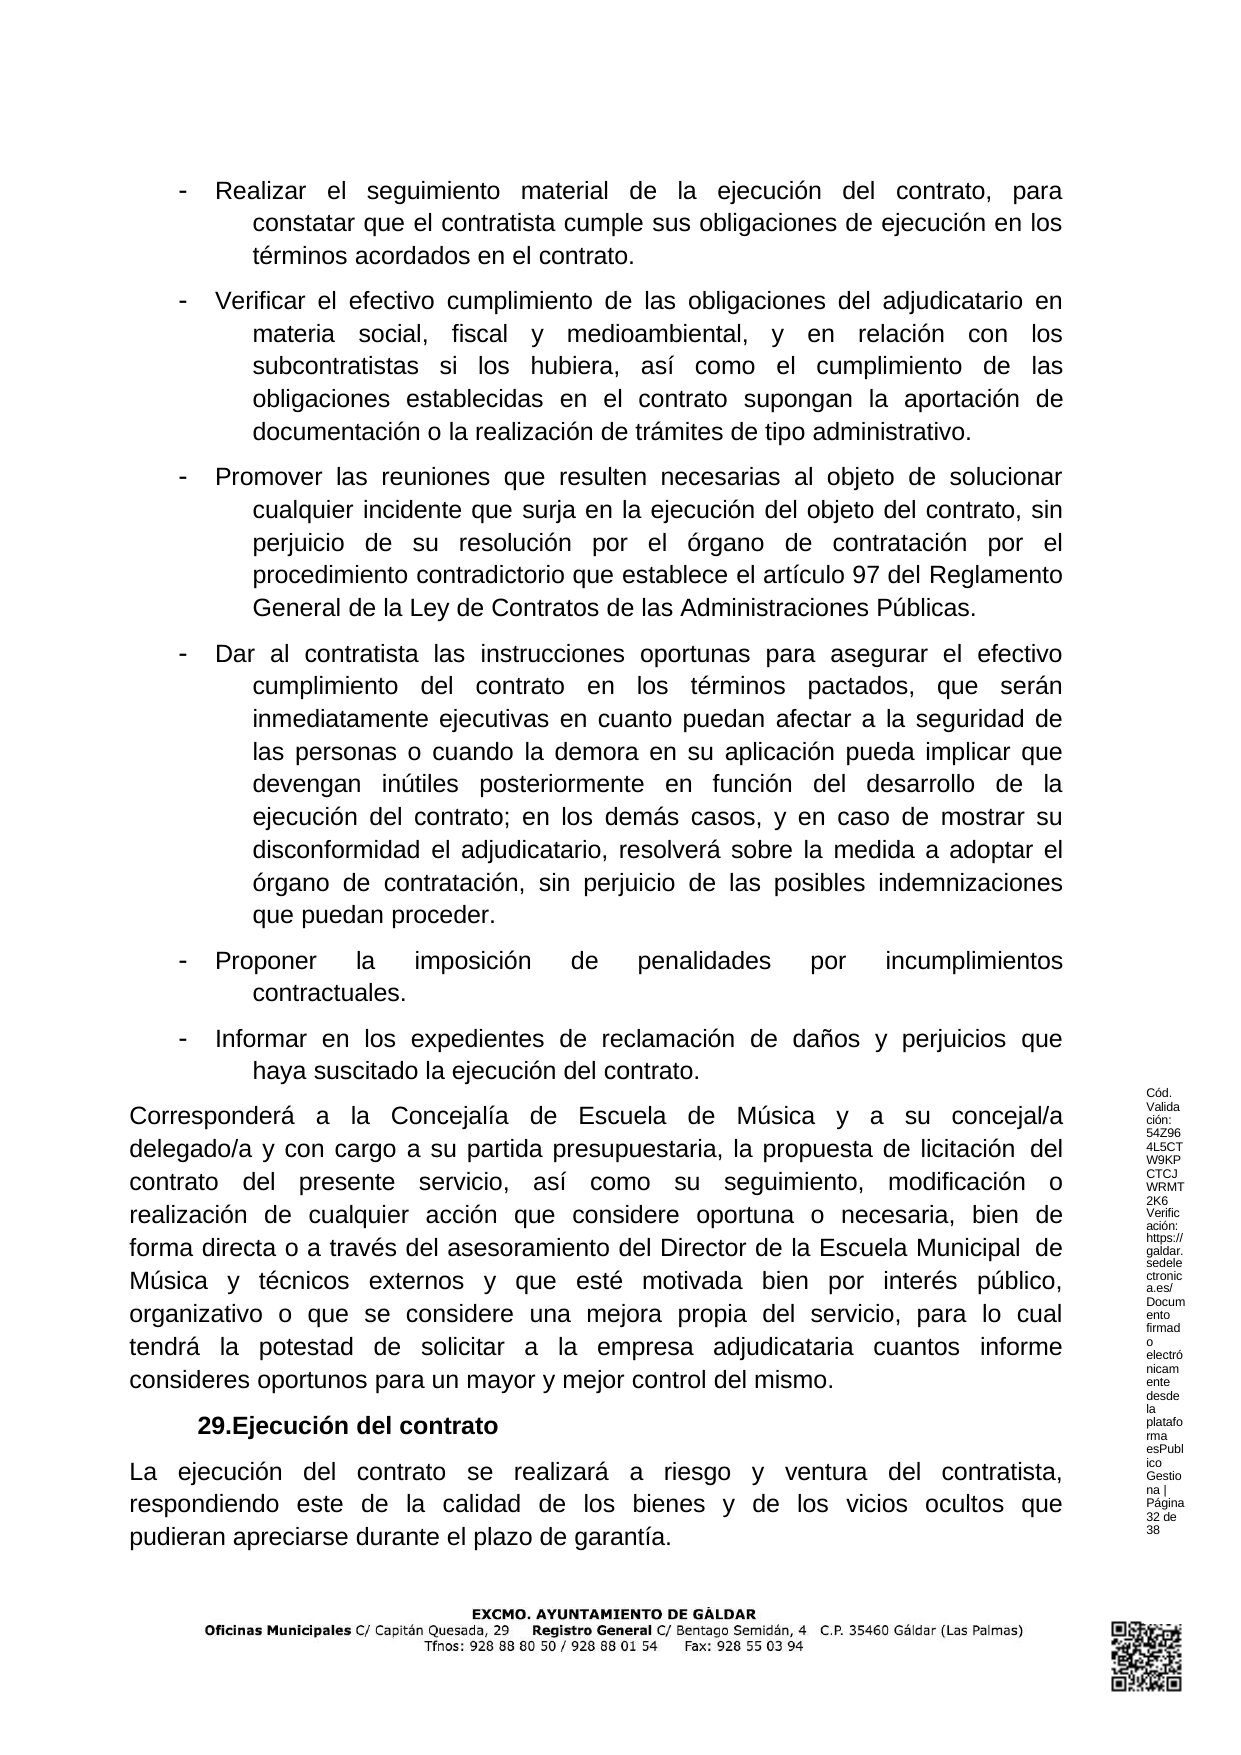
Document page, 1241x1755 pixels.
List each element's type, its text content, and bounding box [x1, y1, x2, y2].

text La ejecución del contrato se realizará a riesgo y ventura del contratista, respondiendo este de la calidad de los bienes y de los vicios ocultos que pudieran apreciarse durante el plazo de garantía. [129, 1457, 1063, 1551]
list Documento firmado electrónicamente desde la plataforma esPublico Gestiona | Página 32 de 38 [1146, 1295, 1186, 1537]
text Corresponderá a la Concejalía de Escuela de Música y a su concejal/a delegado/a y con cargo a su partida presupuestaria, la propuesta de licitación del contrato del presente servicio, así como su seguimiento, modificación o realización de cualquier acción que considere oportuna o necesaria, bien de forma directa o a través del asesoramiento del Director de la Escuela Municipal de Música y técnicos externos y que esté motivada bien por interés público, organizativo o que se considere una mejora propia del servicio, para lo cual tendrá la potestad de solicitar a la empresa adjudicataria cuantos informe consideres oportunos para un mayor y mejor control del mismo. [129, 1101, 1063, 1394]
list Promover las reuniones que resulten necesarias al objeto de solucionar cualquier incidente que surja en la ejecución del objeto del contrato, sin perjuicio de su resolución por el órgano de contratación por el procedimiento contradictorio que establece el artículo 97 del Reglamento General de la Ley de Contratos de las Administraciones Públicas. [178, 462, 1063, 622]
list Cód. Validación: 54Z964L5CTW9KPCTCJWRMT2K6 [1146, 1087, 1186, 1208]
list Ejecución del contrato [197, 1411, 1144, 1440]
list Realizar el seguimiento material de la ejecución del contrato, para constatar que el contratista cumple sus obligaciones de ejecución en los términos acordados en el contrato. [178, 176, 1063, 269]
list Verificar el efectivo cumplimiento de las obligaciones del adjudicatario en materia social, fiscal y medioambiental, y en relación con los subcontratistas si los hubiera, así como el cumplimiento de las obligaciones establecidas en el contrato supongan la aportación de documentación o la realización de trámites de tipo administrativo. [178, 286, 1063, 446]
list [1144, 1086, 1186, 1624]
list Informar en los expedientes de reclamación de daños y perjuicios que haya suscitado la ejecución del contrato. [178, 1023, 1063, 1084]
list Proponer la imposición de penalidades por incumplimientos contractuales. [178, 946, 1063, 1007]
list Dar al contratista las instrucciones oportunas para asegurar el efectivo cumplimiento del contrato en los términos pactados, que serán inmediatamente ejecutivas en cuanto puedan afectar a la seguridad de las personas o cuando la demora en su aplicación pueda implicar que devengan inútiles posteriormente en función del desarrollo de la ejecución del contrato; en los demás casos, y en caso de mostrar su disconformidad el adjudicatario, resolverá sobre la medida a adoptar el órgano de contratación, sin perjuicio de las posibles indemnizaciones que puedan proceder. [178, 638, 1063, 929]
list Verificación: https://galdar.sedelectronica.es/ [1146, 1208, 1186, 1295]
